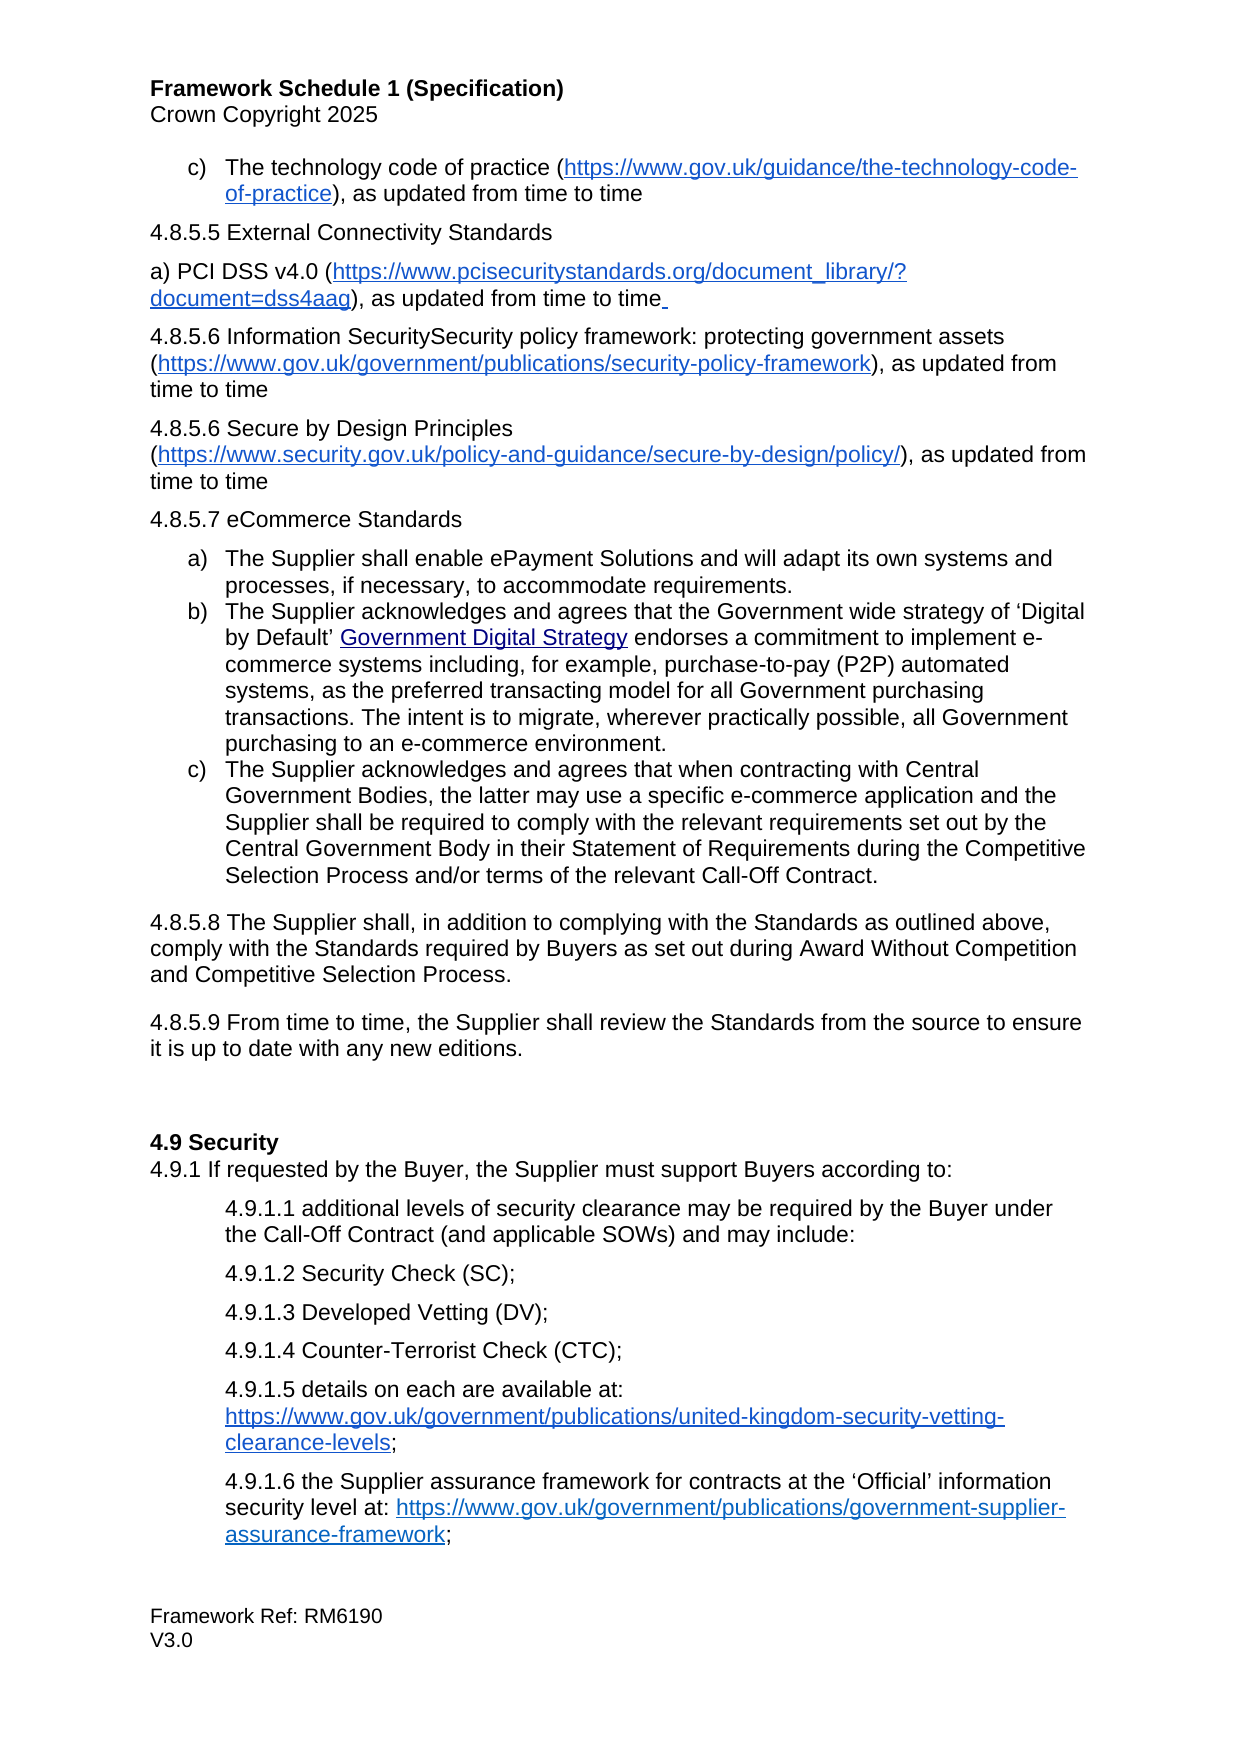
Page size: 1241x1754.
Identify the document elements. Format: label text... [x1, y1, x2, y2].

text 4.9.1.6 the Supplier assurance framework for contracts at the ‘Official’ information security level at: https://www.gov.uk/government/publications/government-supplier-assurance-framework; [225, 1468, 1091, 1547]
list The Supplier acknowledges and agrees that the Government wide strategy of ‘Digital by Default’ Government Digital Strategy endorses a commitment to implement e-commerce systems including, for example, purchase-to-pay (P2P) automated systems, as the preferred transacting model for all Government purchasing transactions. The intent is to migrate, wherever practically possible, all Government purchasing to an e-commerce environment. [187, 598, 1091, 756]
text 4.9.1.1 additional levels of security clearance may be required by the Buyer under the Call-Off Contract (and applicable SOWs) and may include: [225, 1194, 1091, 1247]
text 4.8.5.6 Information SecuritySecurity policy framework: protecting government assets (https://www.gov.uk/government/publications/security-policy-framework), as updated from time to time [150, 323, 1091, 402]
text 4.9.1.2 Security Check (SC); [150, 1260, 1091, 1286]
text 4.9.1 If requested by the Buyer, the Supplier must support Buyers according to: [150, 1156, 1091, 1182]
text 4.8.5.6 Secure by Design Principles (https://www.security.gov.uk/policy-and-guidance/secure-by-design/policy/), as updated from time to time [150, 415, 1091, 494]
text 4.9.1.3 Developed Vetting (DV); [150, 1299, 1091, 1325]
list The Supplier shall enable ePayment Solutions and will adapt its own systems and processes, if necessary, to accommodate requirements. [187, 545, 1091, 598]
text 4.8.5.7 eCommerce Standards [150, 506, 1091, 533]
text 4.9 Security [150, 1129, 1091, 1156]
text 4.8.5.8 The Supplier shall, in addition to complying with the Standards as outlined above, comply with the Standards required by Buyers as set out during Award Without Competition and Competitive Selection Process. [150, 909, 1091, 988]
text 4.9.1.5 details on each are available at: https://www.gov.uk/government/publications/united-kingdom-security-vetting-clearance-levels; [225, 1376, 1091, 1455]
text 4.9.1.4 Counter-Terrorist Check (CTC); [150, 1337, 1091, 1364]
text a) PCI DSS v4.0 (https://www.pcisecuritystandards.org/document_library/?document=dss4aag), as updated from time to time [150, 258, 1091, 311]
list The Supplier acknowledges and agrees that when contracting with Central Government Bodies, the latter may use a specific e-commerce application and the Supplier shall be required to comply with the relevant requirements set out by the Central Government Body in their Statement of Requirements during the Competitive Selection Process and/or terms of the relevant Call-Off Contract. [187, 756, 1091, 888]
text 4.8.5.9 From time to time, the Supplier shall review the Standards from the source to ensure it is up to date with any new editions. [150, 1009, 1091, 1061]
text 4.8.5.5 External Connectivity Standards [150, 219, 1091, 246]
list The technology code of practice (https://www.gov.uk/guidance/the-technology-code-of-practice), as updated from time to time [187, 154, 1091, 207]
